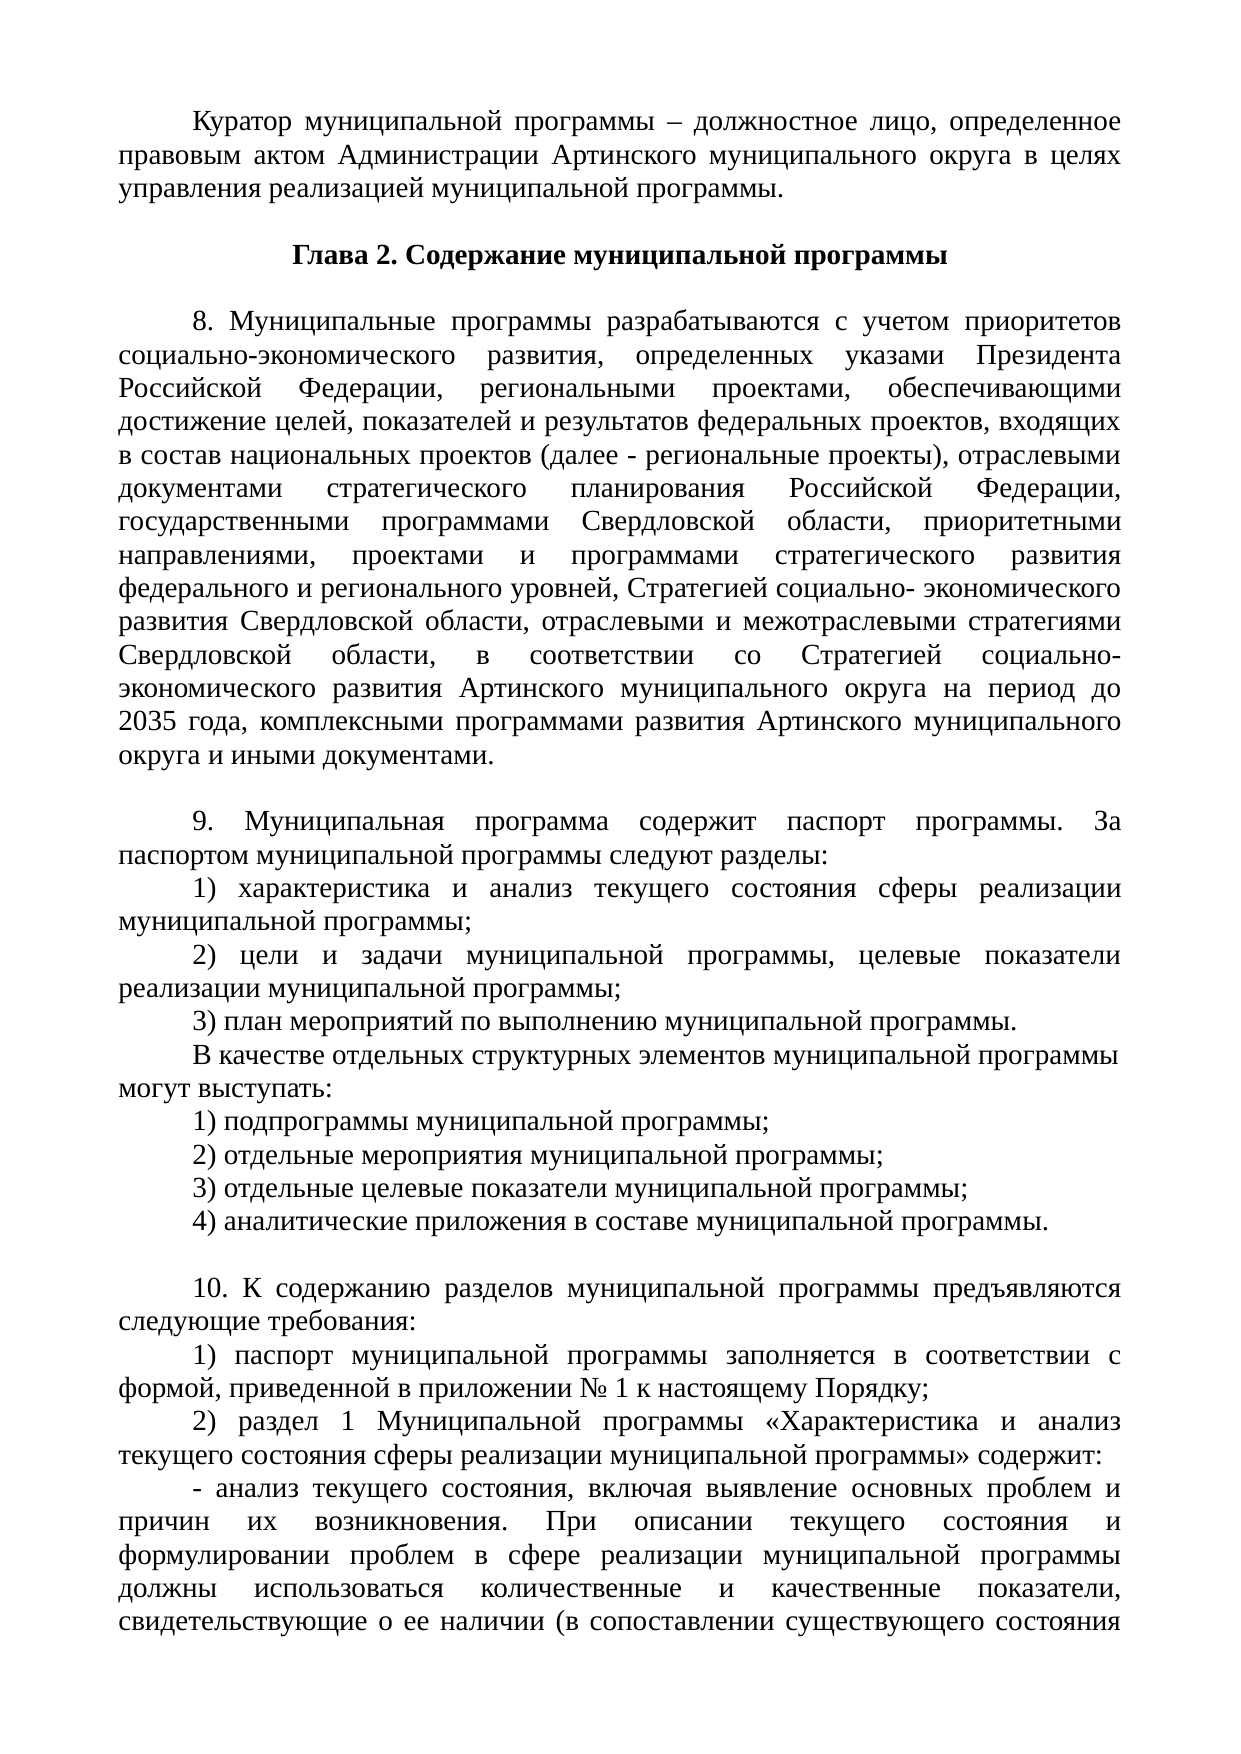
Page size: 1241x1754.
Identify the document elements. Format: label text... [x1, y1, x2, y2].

text 1) паспорт муниципальной программы заполняется в соответствии с формой, приведенной в приложении № 1 к настоящему Порядку; [118, 1337, 1122, 1404]
text 2) цели и задачи муниципальной программы, целевые показатели реализации муниципальной программы; [118, 937, 1122, 1004]
text 3) план мероприятий по выполнению муниципальной программы. [118, 1004, 1122, 1037]
text 3) отдельные целевые показатели муниципальной программы; [118, 1171, 1122, 1204]
text 1) характеристика и анализ текущего состояния сферы реализации муниципальной программы; [118, 871, 1122, 937]
text - анализ текущего состояния, включая выявление основных проблем и причин их возникновения. При описании текущего состояния и формулировании проблем в сфере реализации муниципальной программы должны использоваться количественные и качественные показатели, свидетельствующие о ее наличии (в сопоставлении существующего состояния [118, 1471, 1122, 1637]
text 4) аналитические приложения в составе муниципальной программы. [118, 1204, 1122, 1237]
text Глава 2. Содержание муниципальной программы [118, 237, 1122, 271]
text Куратор муниципальной программы – должностное лицо, определенное правовым актом Администрации Артинского муниципального округа в целях управления реализацией муниципальной программы. [118, 103, 1122, 204]
text В качестве отдельных структурных элементов муниципальной программы [118, 1037, 1122, 1071]
text 2) отдельные мероприятия муниципальной программы; [118, 1137, 1122, 1171]
text 10. К содержанию разделов муниципальной программы предъявляются следующие требования: [118, 1271, 1122, 1337]
text 1) подпрограммы муниципальной программы; [118, 1104, 1122, 1137]
text 8. Муниципальные программы разрабатываются с учетом приоритетов социально-экономического развития, определенных указами Президента Российской Федерации, региональными проектами, обеспечивающими достижение целей, показателей и результатов федеральных проектов, входящих в состав национальных проектов (далее - региональные проекты), отраслевыми документами стратегического планирования Российской Федерации, государственными программами Свердловской области, приоритетными направлениями, проектами и программами стратегического развития федерального и регионального уровней, Стратегией социально- экономического развития Свердловской области, отраслевыми и межотраслевыми стратегиями Свердловской области, в соответствии со Стратегией социально-экономического развития Артинского муниципального округа на период до 2035 года, комплексными программами развития Артинского муниципального округа и иными документами. [118, 304, 1122, 771]
text 9. Муниципальная программа содержит паспорт программы. За паспортом муниципальной программы следуют разделы: [118, 804, 1122, 871]
text могут выступать: [118, 1071, 1122, 1104]
text 2) раздел 1 Муниципальной программы «Характеристика и анализ текущего состояния сферы реализации муниципальной программы» содержит: [118, 1404, 1122, 1471]
